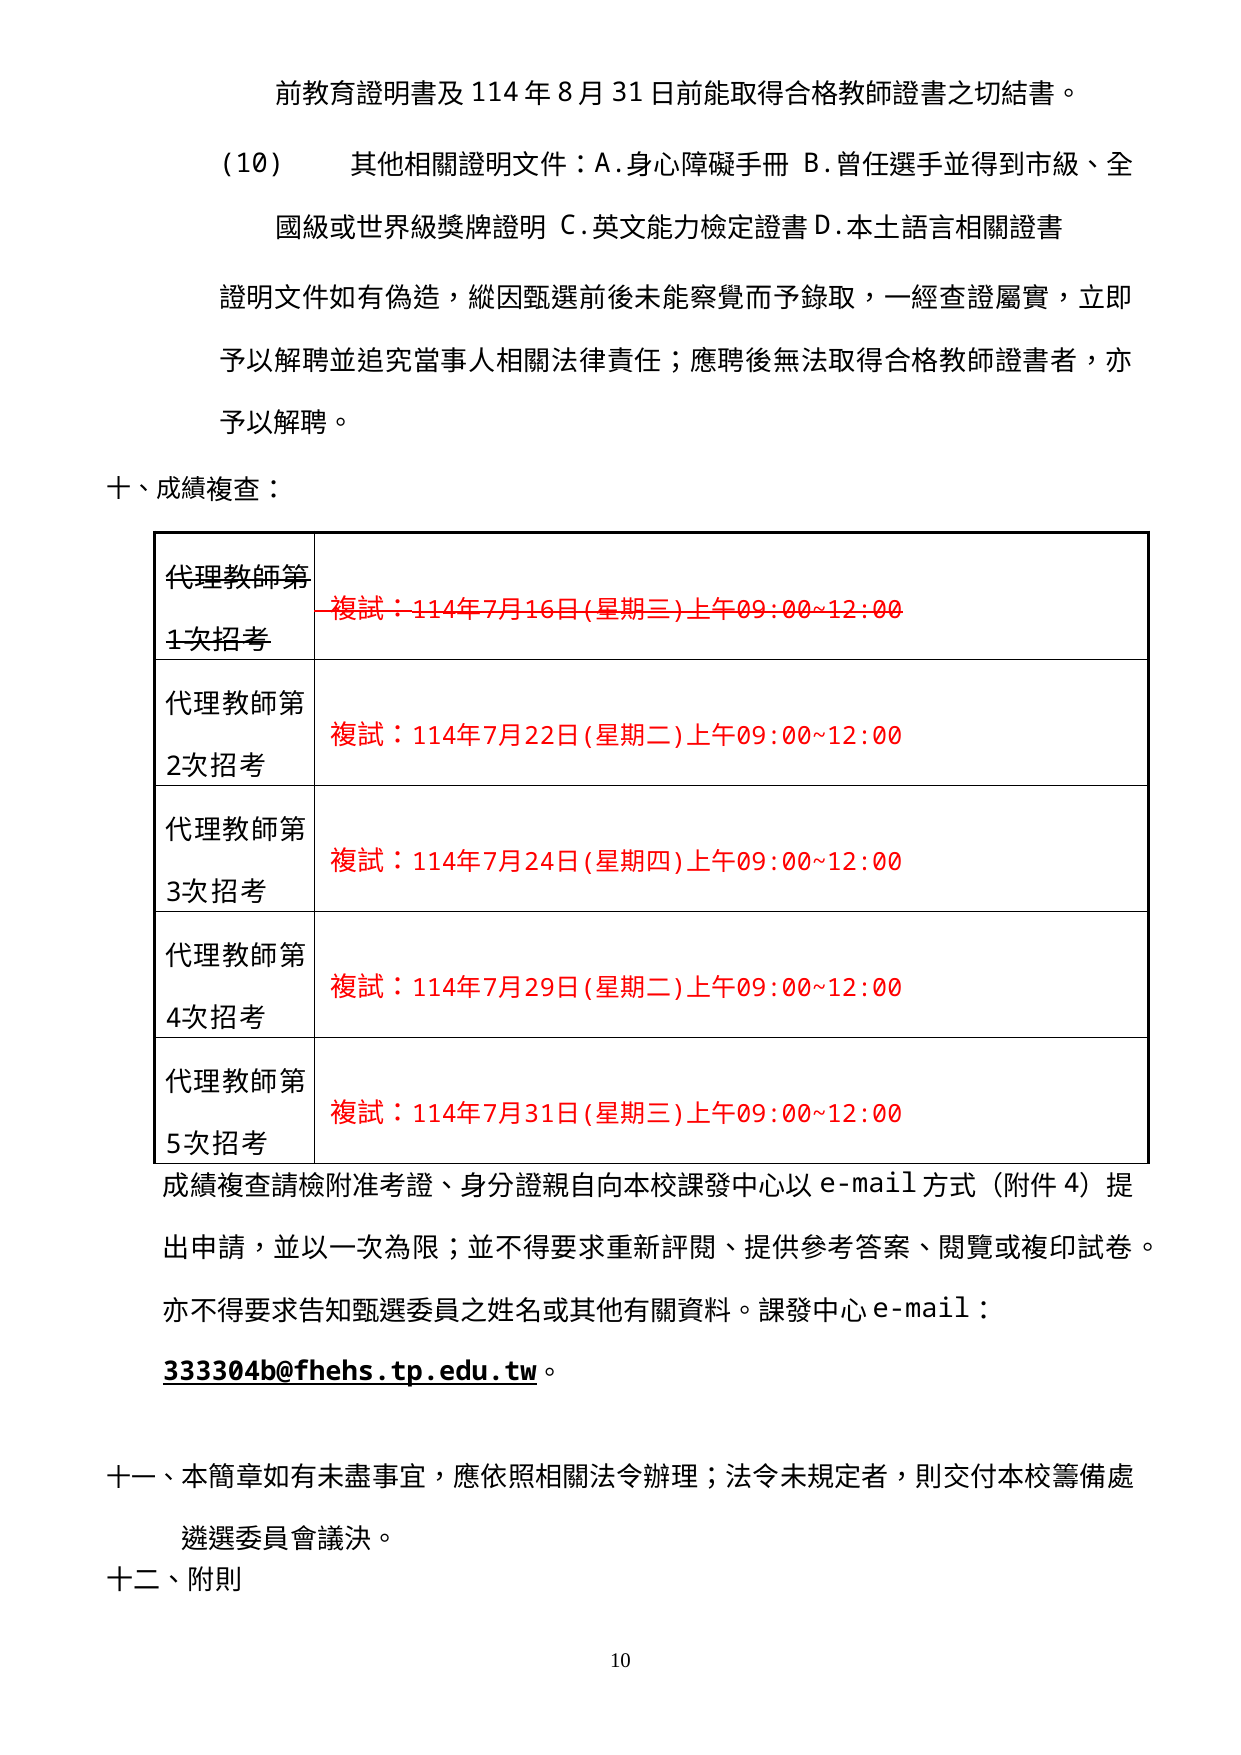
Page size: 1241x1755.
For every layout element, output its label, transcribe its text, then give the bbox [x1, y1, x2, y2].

table_cell 複試：114年7月29日(星期二)上午09:00~12:00 [315, 912, 1147, 1037]
table_cell 複試：114年7月24日(星期四)上午09:00~12:00 [315, 786, 1147, 911]
text 333304b@fhehs.tp.edu.tw。 [163, 1351, 1134, 1414]
table_cell 代理教師第4次招考 [156, 912, 314, 1037]
table_cell 複試：114年7月22日(星期二)上午09:00~12:00 [315, 660, 1147, 785]
table_cell 代理教師第5次招考 [156, 1038, 314, 1163]
table_header 代理教師第1次招考 [156, 534, 314, 659]
table_cell 代理教師第3次招考 [156, 786, 314, 911]
text 十二、附則 [106, 1558, 1134, 1620]
table_cell 複試：114年7月31日(星期三)上午09:00~12:00 [315, 1038, 1147, 1163]
text 十、成績複查： [106, 468, 1134, 531]
text 十一、本簡章如有未盡事宜，應依照相關法令辦理；法令未規定者，則交付本校籌備處遴選委員會議決。 [106, 1433, 1134, 1558]
table_cell 代理教師第2次招考 [156, 660, 314, 785]
table_header 複試：114年7月16日(星期三)上午09:00~12:00 [315, 534, 1147, 659]
text 成績複查請檢附准考證、身分證親自向本校課發中心以e-mail方式（附件4）提出申請，並以一次為限；並不得要求重新評閱、提供參考答案、閱覽或複印試卷。亦不得要求告知甄選委員之姓名或其他有關資料。課發中心e-mail： [163, 1164, 1134, 1351]
list 前教育證明書及114年8月31日前能取得合格教師證書之切結書。 [219, 72, 1134, 135]
text 證明文件如有偽造，縱因甄選前後未能察覺而予錄取，一經查證屬實，立即予以解聘並追究當事人相關法律責任；應聘後無法取得合格教師證書者，亦予以解聘。 [219, 276, 1134, 464]
list 其他相關證明文件：A.身心障礙手冊 B.曾任選手並得到市級、全國級或世界級獎牌證明 C.英文能力檢定證書D.本土語言相關證書 [219, 143, 1134, 268]
